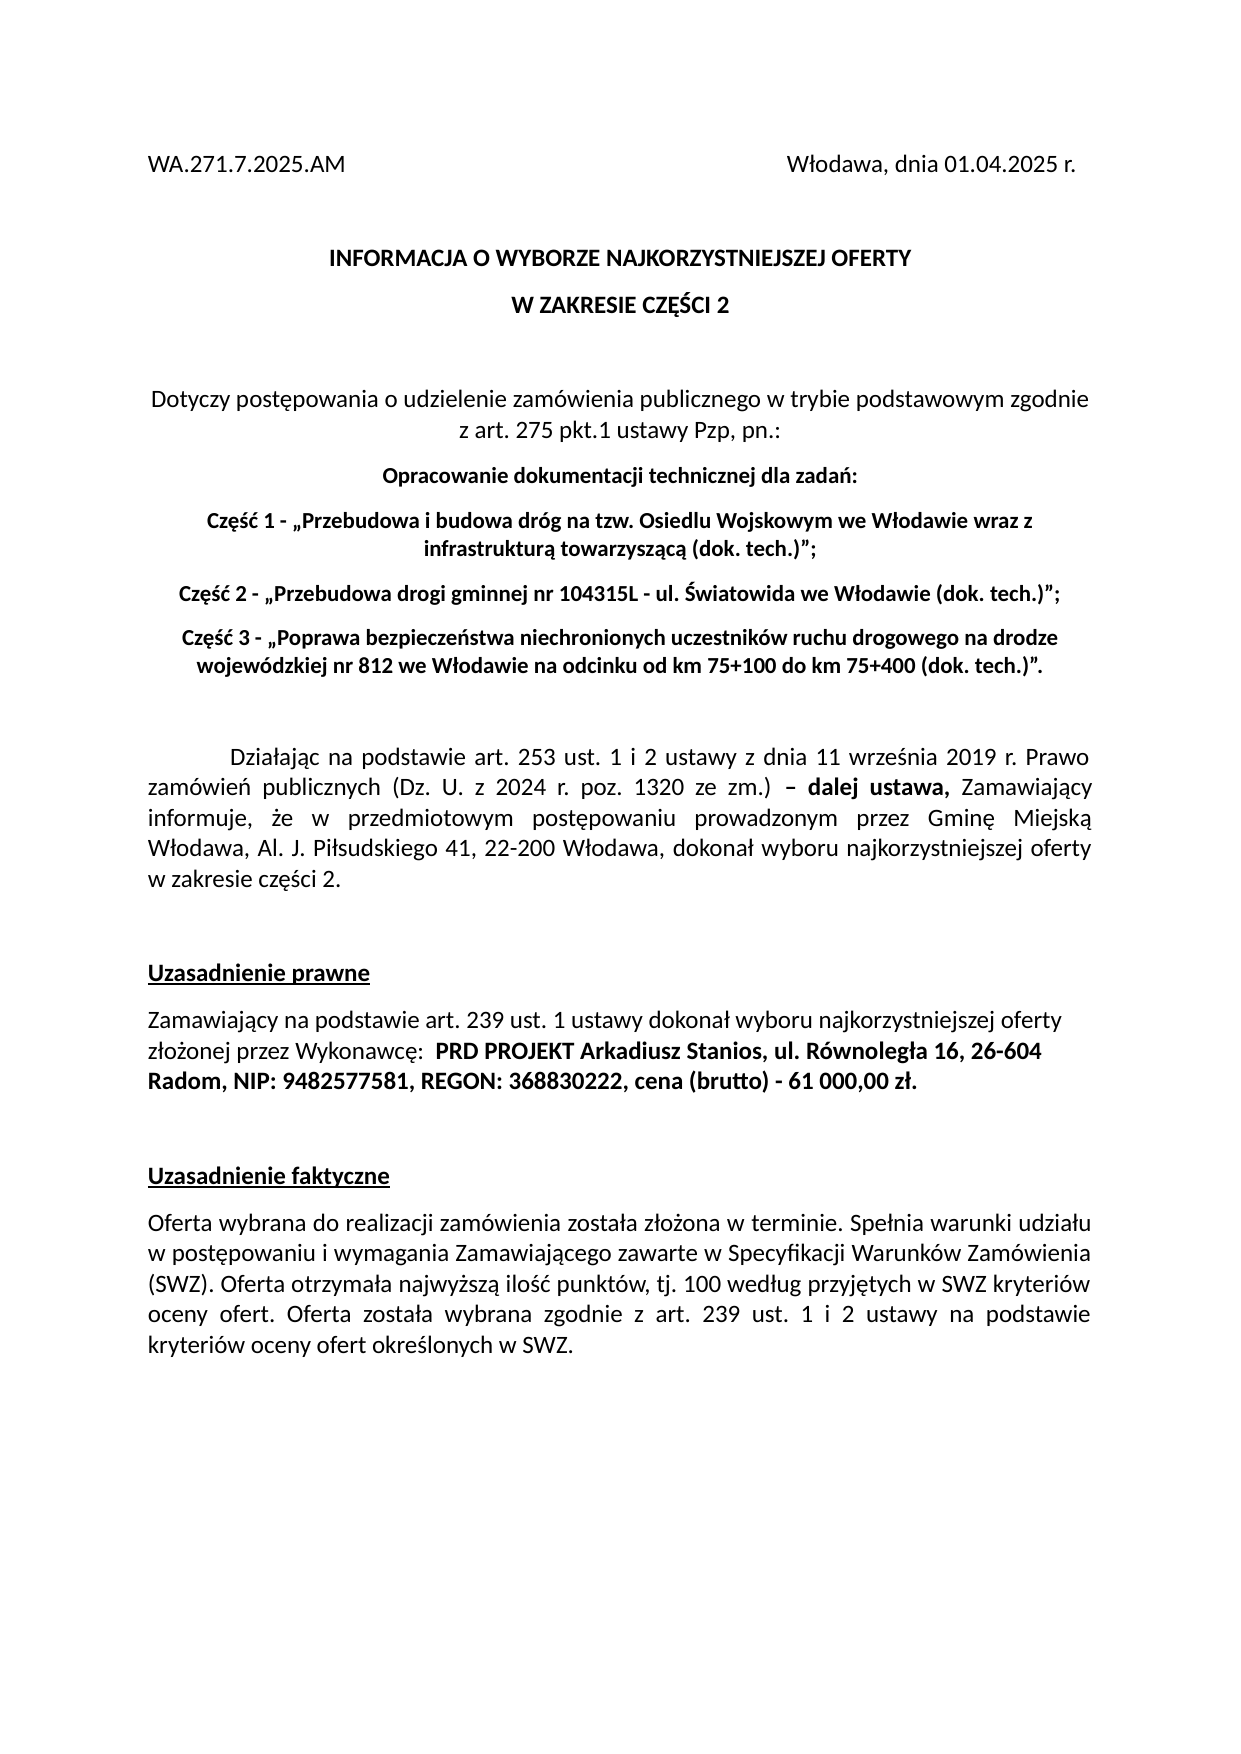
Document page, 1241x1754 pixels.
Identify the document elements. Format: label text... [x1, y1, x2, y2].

text Uzasadnienie faktyczne [148, 1160, 1092, 1190]
text Zamawiający na podstawie art. 239 ust. 1 ustawy dokonał wyboru najkorzystniejszej oferty złożonej przez Wykonawcę: PRD PROJEKT Arkadiusz Stanios, ul. Równoległa 16, 26-604 Radom, NIP: 9482577581, REGON: 368830222, cena (brutto) - 61 000,00 zł. [148, 1004, 1092, 1096]
text INFORMACJA O WYBORZE NAJKORZYSTNIEJSZEJ OFERTY [148, 242, 1092, 273]
text Dotyczy postępowania o udzielenie zamówienia publicznego w trybie podstawowym zgodnie z art. 275 pkt.1 ustawy Pzp, pn.: [148, 384, 1092, 445]
text W ZAKRESIE CZĘŚCI 2 [148, 289, 1092, 320]
text WA.271.7.2025.AM Włodawa, dnia 01.04.2025 r. [148, 148, 1092, 178]
text Działając na podstawie art. 253 ust. 1 i 2 ustawy z dnia 11 września 2019 r. Prawo zamówień publicznych (Dz. U. z 2024 r. poz. 1320 ze zm.) – dalej ustawa, Zamawiający informuje, że w przedmiotowym postępowaniu prowadzonym przez Gminę Miejską Włodawa, Al. J. Piłsudskiego 41, 22-200 Włodawa, dokonał wyboru najkorzystniejszej oferty w zakresie części 2. [148, 741, 1092, 893]
text Część 3 - „Poprawa bezpieczeństwa niechronionych uczestników ruchu drogowego na drodze wojewódzkiej nr 812 we Włodawie na odcinku od km 75+100 do km 75+400 (dok. tech.)”. [148, 623, 1092, 679]
text Oferta wybrana do realizacji zamówienia została złożona w terminie. Spełnia warunki udziału w postępowaniu i wymagania Zamawiającego zawarte w Specyfikacji Warunków Zamówienia (SWZ). Oferta otrzymała najwyższą ilość punktów, tj. 100 według przyjętych w SWZ kryteriów oceny ofert. Oferta została wybrana zgodnie z art. 239 ust. 1 i 2 ustawy na podstawie kryteriów oceny ofert określonych w SWZ. [148, 1207, 1092, 1360]
text Część 1 - „Przebudowa i budowa dróg na tzw. Osiedlu Wojskowym we Włodawie wraz z infrastrukturą towarzyszącą (dok. tech.)”; [148, 506, 1092, 562]
text Opracowanie dokumentacji technicznej dla zadań: [148, 461, 1092, 489]
text Uzasadnienie prawne [148, 957, 1092, 988]
text Część 2 - „Przebudowa drogi gminnej nr 104315L - ul. Światowida we Włodawie (dok. tech.)”; [148, 579, 1092, 607]
